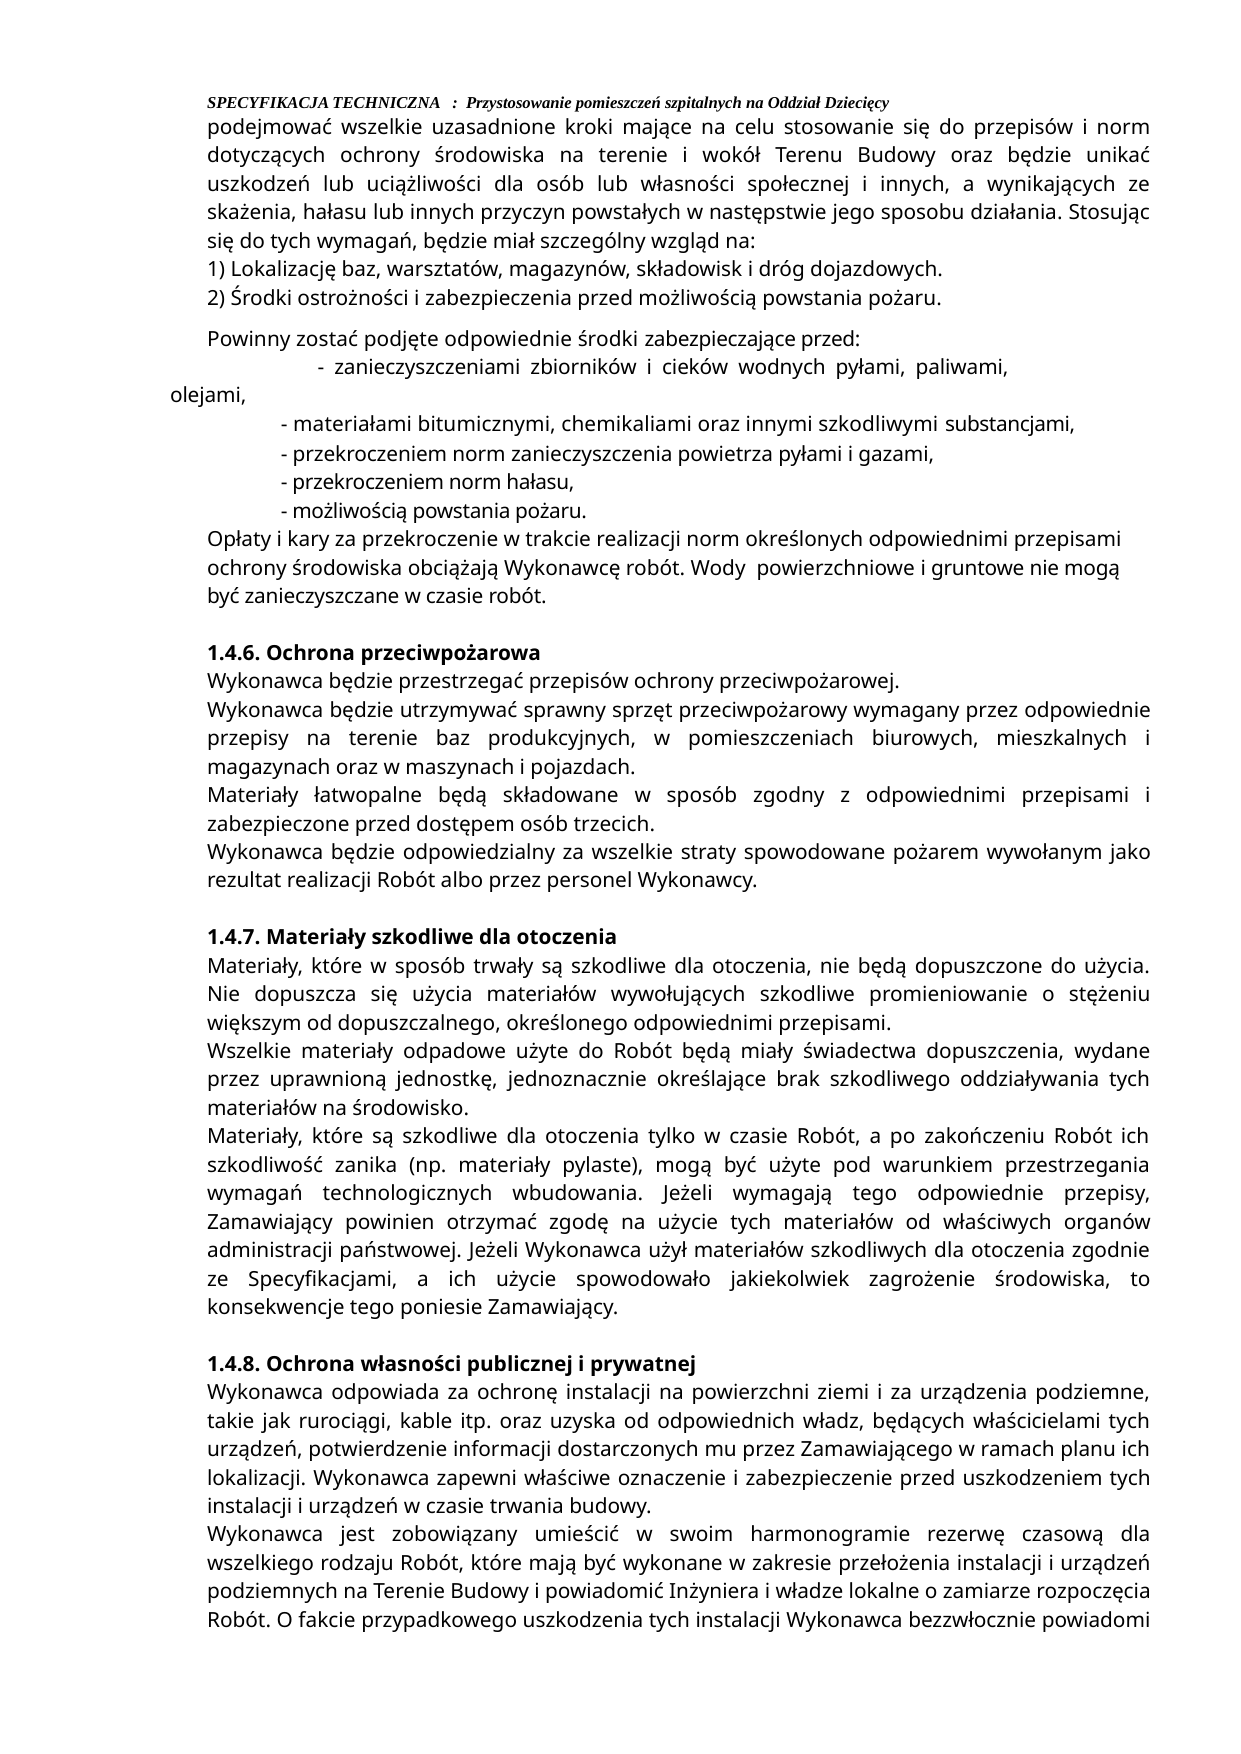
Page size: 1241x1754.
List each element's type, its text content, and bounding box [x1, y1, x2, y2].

text 1.4.8. Ochrona własności publicznej i prywatnej [207, 1349, 1009, 1377]
text Wykonawca będzie przestrzegać przepisów ochrony przeciwpożarowej. [207, 666, 1151, 695]
text 1.4.7. Materiały szkodliwe dla otoczenia [207, 922, 1151, 951]
text 1) Lokalizację baz, warsztatów, magazynów, składowisk i dróg dojazdowych. [207, 254, 1151, 283]
text Materiały, które w sposób trwały są szkodliwe dla otoczenia, nie będą dopuszczone do użycia. Nie dopuszcza się użycia materiałów wywołujących szkodliwe promieniowanie o stężeniu większym od dopuszczalnego, określonego odpowiednimi przepisami. [207, 951, 1151, 1036]
text Wszelkie materiały odpadowe użyte do Robót będą miały świadectwa dopuszczenia, wydane przez uprawnioną jednostkę, jednoznacznie określające brak szkodliwego oddziaływania tych materiałów na środowisko. [207, 1036, 1151, 1121]
text podejmować wszelkie uzasadnione kroki mające na celu stosowanie się do przepisów i norm dotyczących ochrony środowiska na terenie i wokół Terenu Budowy oraz będzie unikać uszkodzeń lub uciążliwości dla osób lub własności społecznej i innych, a wynikających ze skażenia, hałasu lub innych przyczyn powstałych w następstwie jego sposobu działania. Stosując się do tych wymagań, będzie miał szczególny wzgląd na: [207, 112, 1151, 254]
text - materiałami bitumicznymi, chemikaliami oraz innymi szkodliwymi substancjami, [207, 409, 1151, 437]
text być zanieczyszczane w czasie robót. [207, 581, 1009, 609]
text - przekroczeniem norm zanieczyszczenia powietrza pyłami i gazami, [207, 439, 1009, 467]
text Wykonawca będzie utrzymywać sprawny sprzęt przeciwpożarowy wymagany przez odpowiednie przepisy na terenie baz produkcyjnych, w pomieszczeniach biurowych, mieszkalnych i magazynach oraz w maszynach i pojazdach. [207, 695, 1151, 780]
text Powinny zostać podjęte odpowiednie środki zabezpieczające przed: [207, 324, 1009, 352]
text Wykonawca odpowiada za ochronę instalacji na powierzchni ziemi i za urządzenia podziemne, takie jak rurociągi, kable itp. oraz uzyska od odpowiednich władz, będących właścicielami tych urządzeń, potwierdzenie informacji dostarczonych mu przez Zamawiającego w ramach planu ich lokalizacji. Wykonawca zapewni właściwe oznaczenie i zabezpieczenie przed uszkodzeniem tych instalacji i urządzeń w czasie trwania budowy. [207, 1377, 1151, 1519]
text Wykonawca jest zobowiązany umieścić w swoim harmonogramie rezerwę czasową dla wszelkiego rodzaju Robót, które mają być wykonane w zakresie przełożenia instalacji i urządzeń podziemnych na Terenie Budowy i powiadomić Inżyniera i władze lokalne o zamiarze rozpoczęcia Robót. O fakcie przypadkowego uszkodzenia tych instalacji Wykonawca bezzwłocznie powiadomi [207, 1519, 1151, 1633]
text Materiały, które są szkodliwe dla otoczenia tylko w czasie Robót, a po zakończeniu Robót ich szkodliwość zanika (np. materiały pylaste), mogą być użyte pod warunkiem przestrzegania wymagań technologicznych wbudowania. Jeżeli wymagają tego odpowiednie przepisy, Zamawiający powinien otrzymać zgodę na użycie tych materiałów od właściwych organów administracji państwowej. Jeżeli Wykonawca użył materiałów szkodliwych dla otoczenia zgodnie ze Specyfikacjami, a ich użycie spowodowało jakiekolwiek zagrożenie środowiska, to konsekwencje tego poniesie Zamawiający. [207, 1121, 1151, 1321]
text - zanieczyszczeniami zbiorników i cieków wodnych pyłami, paliwami, olejami, [170, 352, 1009, 409]
text Materiały łatwopalne będą składowane w sposób zgodny z odpowiednimi przepisami i zabezpieczone przed dostępem osób trzecich. [207, 780, 1151, 837]
text Wykonawca będzie odpowiedzialny za wszelkie straty spowodowane pożarem wywołanym jako rezultat realizacji Robót albo przez personel Wykonawcy. [207, 837, 1151, 894]
text Opłaty i kary za przekroczenie w trakcie realizacji norm określonych odpowiednimi przepisami ochrony środowiska obciążają Wykonawcę robót. Wody powierzchniowe i gruntowe nie mogą [207, 524, 1151, 581]
text - przekroczeniem norm hałasu, [207, 467, 1009, 496]
text 1.4.6. Ochrona przeciwpożarowa [207, 638, 1151, 666]
text - możliwością powstania pożaru. [207, 496, 1009, 524]
text 2) Środki ostrożności i zabezpieczenia przed możliwością powstania pożaru. [207, 283, 1151, 311]
